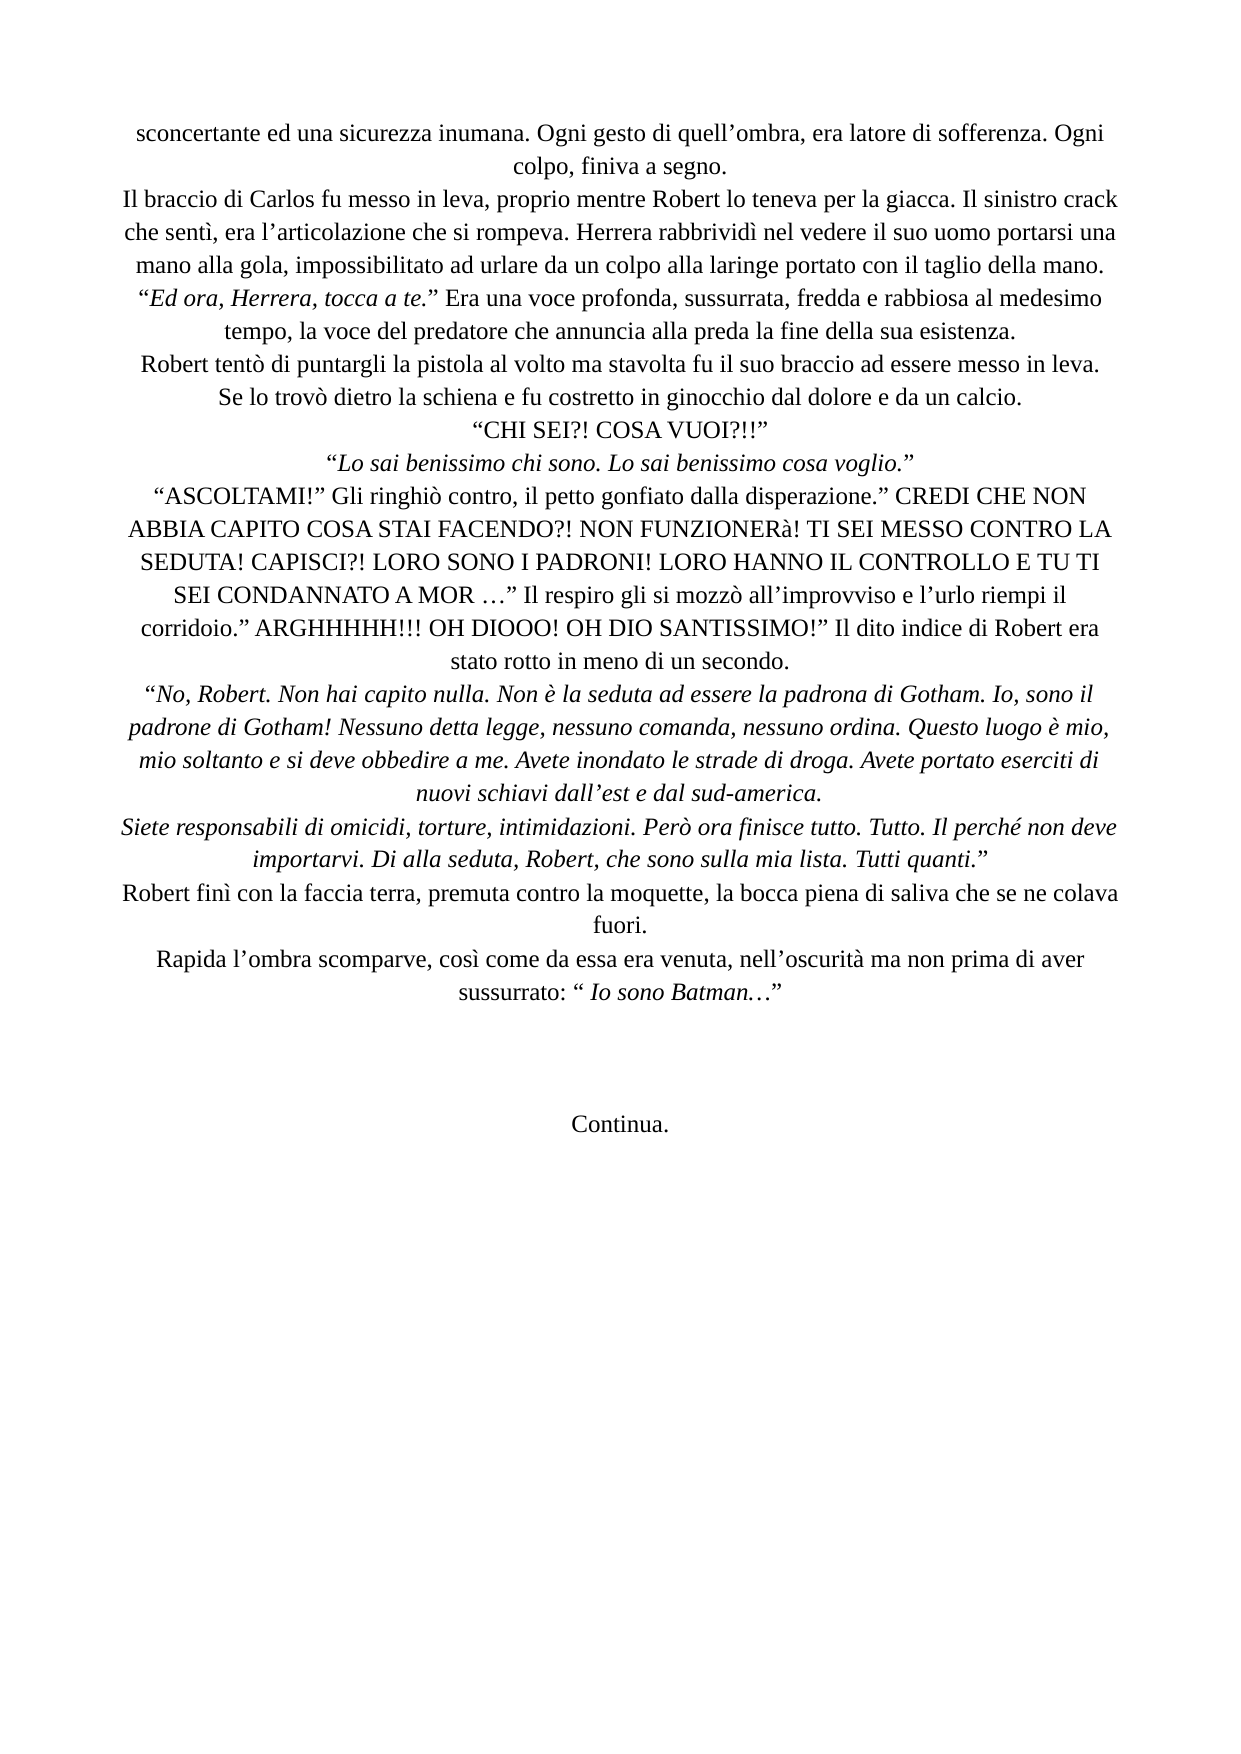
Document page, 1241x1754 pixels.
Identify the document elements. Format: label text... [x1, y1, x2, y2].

text “Ed ora, Herrera, tocca a te.” Era una voce profonda, sussurrata, fredda e rabbiosa al medesimo tempo, la voce del predatore che annuncia alla preda la fine della sua esistenza. [118, 283, 1122, 345]
text Rapida l’ombra scomparve, così come da essa era venuta, nell’oscurità ma non prima di aver sussurrato: “ Io sono Batman…” [118, 944, 1122, 1005]
text Continua. [118, 1109, 1122, 1137]
text sconcertante ed una sicurezza inumana. Ogni gesto di quell’ombra, era latore di sofferenza. Ogni colpo, finiva a segno. [118, 118, 1122, 180]
text Siete responsabili di omicidi, torture, intimidazioni. Però ora finisce tutto. Tutto. Il perché non deve importarvi. Di alla seduta, Robert, che sono sulla mia lista. Tutti quanti.” [118, 812, 1122, 873]
text “Lo sai benissimo chi sono. Lo sai benissimo cosa voglio.” [118, 448, 1122, 477]
text Robert finì con la faccia terra, premuta contro la moquette, la bocca piena di saliva che se ne colava fuori. [118, 878, 1122, 939]
text “ASCOLTAMI!” Gli ringhiò contro, il petto gonfiato dalla disperazione.” CREDI CHE NON ABBIA CAPITO COSA STAI FACENDO?! NON FUNZIONERà! TI SEI MESSO CONTRO LA SEDUTA! CAPISCI?! LORO SONO I PADRONI! LORO HANNO IL CONTROLLO E TU TI SEI CONDANNATO A MOR …” Il respiro gli si mozzò all’improvviso e l’urlo riempi il corridoio.” ARGHHHHH!!! OH DIOOO! OH DIO SANTISSIMO!” Il dito indice di Robert era stato rotto in meno di un secondo. [118, 481, 1122, 675]
text Robert tentò di puntargli la pistola al volto ma stavolta fu il suo braccio ad essere messo in leva. [118, 349, 1122, 378]
text Il braccio di Carlos fu messo in leva, proprio mentre Robert lo teneva per la giacca. Il sinistro crack che sentì, era l’articolazione che si rompeva. Herrera rabbrividì nel vedere il suo uomo portarsi una mano alla gola, impossibilitato ad urlare da un colpo alla laringe portato con il taglio della mano. [118, 184, 1122, 279]
text “CHI SEI?! COSA VUOI?!!” [118, 415, 1122, 444]
text “No, Robert. Non hai capito nulla. Non è la seduta ad essere la padrona di Gotham. Io, sono il padrone di Gotham! Nessuno detta legge, nessuno comanda, nessuno ordina. Questo luogo è mio, mio soltanto e si deve obbedire a me. Avete inondato le strade di droga. Avete portato eserciti di nuovi schiavi dall’est e dal sud-america. [118, 679, 1122, 807]
text Se lo trovò dietro la schiena e fu costretto in ginocchio dal dolore e da un calcio. [118, 382, 1122, 411]
